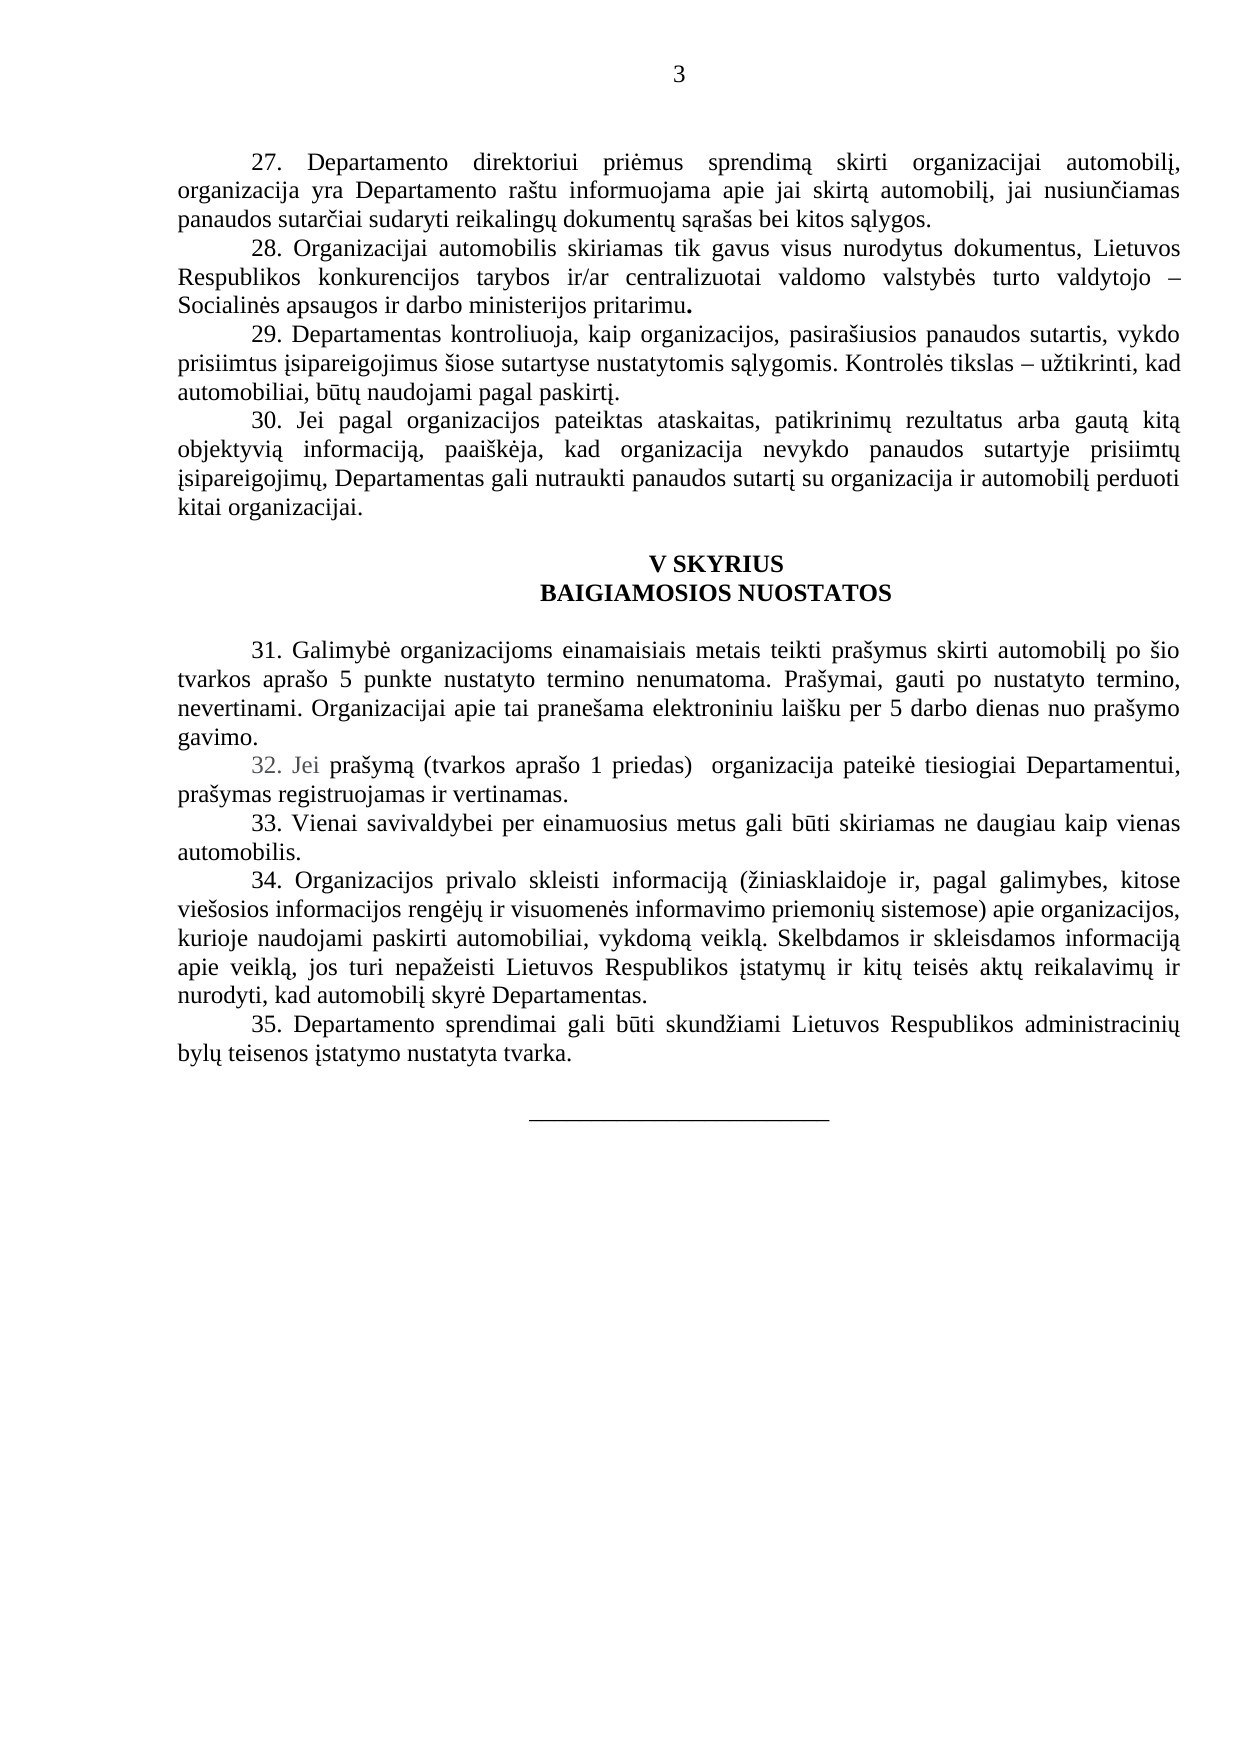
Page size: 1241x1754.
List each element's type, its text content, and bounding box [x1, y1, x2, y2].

text 28. Organizacijai automobilis skiriamas tik gavus visus nurodytus dokumentus, Lietuvos Respublikos konkurencijos tarybos ir/ar centralizuotai valdomo valstybės turto valdytojo – Socialinės apsaugos ir darbo ministerijos pritarimu. [177, 233, 1181, 319]
text 34. Organizacijos privalo skleisti informaciją (žiniasklaidoje ir, pagal galimybes, kitose viešosios informacijos rengėjų ir visuomenės informavimo priemonių sistemose) apie organizacijos, kurioje naudojami paskirti automobiliai, vykdomą veiklą. Skelbdamos ir skleisdamos informaciją apie veiklą, jos turi nepažeisti Lietuvos Respublikos įstatymų ir kitų teisės aktų reikalavimų ir nurodyti, kad automobilį skyrė Departamentas. [177, 866, 1181, 1009]
text 30. Jei pagal organizacijos pateiktas ataskaitas, patikrinimų rezultatus arba gautą kitą objektyvią informaciją, paaiškėja, kad organizacija nevykdo panaudos sutartyje prisiimtų įsipareigojimų, Departamentas gali nutraukti panaudos sutartį su organizacija ir automobilį perduoti kitai organizacijai. [177, 406, 1181, 521]
text 32. Jei prašymą (tvarkos aprašo 1 priedas) organizacija pateikė tiesiogiai Departamentui, prašymas registruojamas ir vertinamas. [177, 751, 1181, 808]
text 31. Galimybė organizacijoms einamaisiais metais teikti prašymus skirti automobilį po šio tvarkos aprašo 5 punkte nustatyto termino nenumatoma. Prašymai, gauti po nustatyto termino, nevertinami. Organizacijai apie tai pranešama elektroniniu laišku per 5 darbo dienas nuo prašymo gavimo. [177, 636, 1181, 751]
text 33. Vienai savivaldybei per einamuosius metus gali būti skiriamas ne daugiau kaip vienas automobilis. [177, 808, 1181, 866]
text 27. Departamento direktoriui priėmus sprendimą skirti organizacijai automobilį, organizacija yra Departamento raštu informuojama apie jai skirtą automobilį, jai nusiunčiamas panaudos sutarčiai sudaryti reikalingų dokumentų sąrašas bei kitos sąlygos. [177, 147, 1181, 233]
text BAIGIAMOSIOS NUOSTATOS [177, 578, 1181, 607]
text V SKYRIUS [177, 549, 1181, 578]
text 29. Departamentas kontroliuoja, kaip organizacijos, pasirašiusios panaudos sutartis, vykdo prisiimtus įsipareigojimus šiose sutartyse nustatytomis sąlygomis. Kontrolės tikslas – užtikrinti, kad automobiliai, būtų naudojami pagal paskirtį. [177, 319, 1181, 406]
text 35. Departamento sprendimai gali būti skundžiami Lietuvos Respublikos administracinių bylų teisenos įstatymo nustatyta tvarka. [177, 1009, 1181, 1067]
text ________________________ [177, 1096, 1181, 1124]
